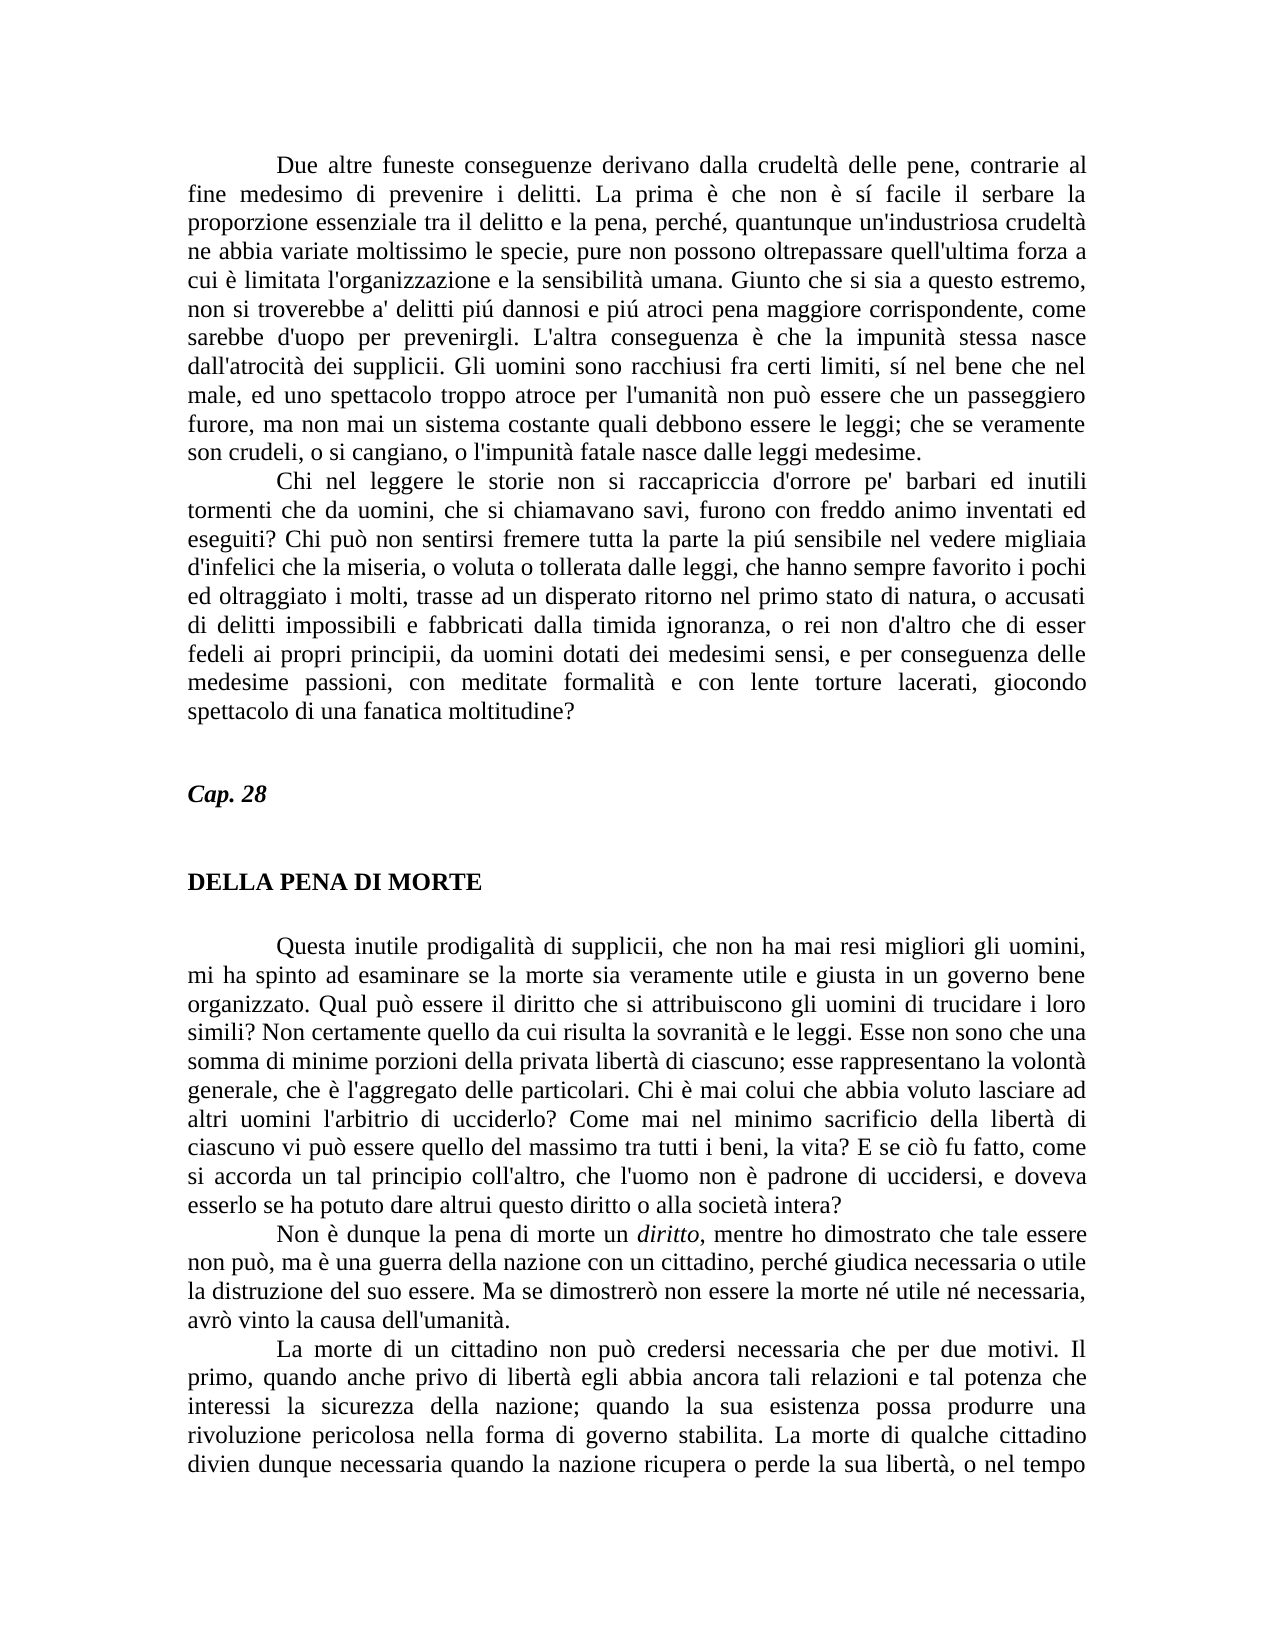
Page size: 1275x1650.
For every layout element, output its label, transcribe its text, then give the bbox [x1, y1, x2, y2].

subtitle DELLA PENA DI MORTE [187, 867, 1087, 896]
text La morte di un cittadino non può credersi necessaria che per due motivi. Il primo, quando anche privo di libertà egli abbia ancora tali relazioni e tal potenza che interessi la sicurezza della nazione; quando la sua esistenza possa produrre una rivoluzione pericolosa nella forma di governo stabilita. La morte di qualche cittadino divien dunque necessaria quando la nazione ricupera o perde la sua libertà, o nel tempo [187, 1334, 1087, 1477]
subtitle Cap. 28 [187, 779, 1087, 807]
text Non è dunque la pena di morte un diritto, mentre ho dimostrato che tale essere non può, ma è una guerra della nazione con un cittadino, perché giudica necessaria o utile la distruzione del suo essere. Ma se dimostrerò non essere la morte né utile né necessaria, avrò vinto la causa dell'umanità. [187, 1219, 1087, 1334]
text Due altre funeste conseguenze derivano dalla crudeltà delle pene, contrarie al fine medesimo di prevenire i delitti. La prima è che non è sí facile il serbare la proporzione essenziale tra il delitto e la pena, perché, quantunque un'industriosa crudeltà ne abbia variate moltissimo le specie, pure non possono oltrepassare quell'ultima forza a cui è limitata l'organizzazione e la sensibilità umana. Giunto che si sia a questo estremo, non si troverebbe a' delitti piú dannosi e piú atroci pena maggiore corrispondente, come sarebbe d'uopo per prevenirgli. L'altra conseguenza è che la impunità stessa nasce dall'atrocità dei supplicii. Gli uomini sono racchiusi fra certi limiti, sí nel bene che nel male, ed uno spettacolo troppo atroce per l'umanità non può essere che un passeggiero furore, ma non mai un sistema costante quali debbono essere le leggi; che se veramente son crudeli, o si cangiano, o l'impunità fatale nasce dalle leggi medesime. [187, 150, 1087, 466]
text Questa inutile prodigalità di supplicii, che non ha mai resi migliori gli uomini, mi ha spinto ad esaminare se la morte sia veramente utile e giusta in un governo bene organizzato. Qual può essere il diritto che si attribuiscono gli uomini di trucidare i loro simili? Non certamente quello da cui risulta la sovranità e le leggi. Esse non sono che una somma di minime porzioni della privata libertà di ciascuno; esse rappresentano la volontà generale, che è l'aggregato delle particolari. Chi è mai colui che abbia voluto lasciare ad altri uomini l'arbitrio di ucciderlo? Come mai nel minimo sacrificio della libertà di ciascuno vi può essere quello del massimo tra tutti i beni, la vita? E se ciò fu fatto, come si accorda un tal principio coll'altro, che l'uomo non è padrone di uccidersi, e doveva esserlo se ha potuto dare altrui questo diritto o alla società intera? [187, 931, 1087, 1219]
text Chi nel leggere le storie non si raccapriccia d'orrore pe' barbari ed inutili tormenti che da uomini, che si chiamavano savi, furono con freddo animo inventati ed eseguiti? Chi può non sentirsi fremere tutta la parte la piú sensibile nel vedere migliaia d'infelici che la miseria, o voluta o tollerata dalle leggi, che hanno sempre favorito i pochi ed oltraggiato i molti, trasse ad un disperato ritorno nel primo stato di natura, o accusati di delitti impossibili e fabbricati dalla timida ignoranza, o rei non d'altro che di esser fedeli ai propri principii, da uomini dotati dei medesimi sensi, e per conseguenza delle medesime passioni, con meditate formalità e con lente torture lacerati, giocondo spettacolo di una fanatica moltitudine? [187, 466, 1087, 725]
